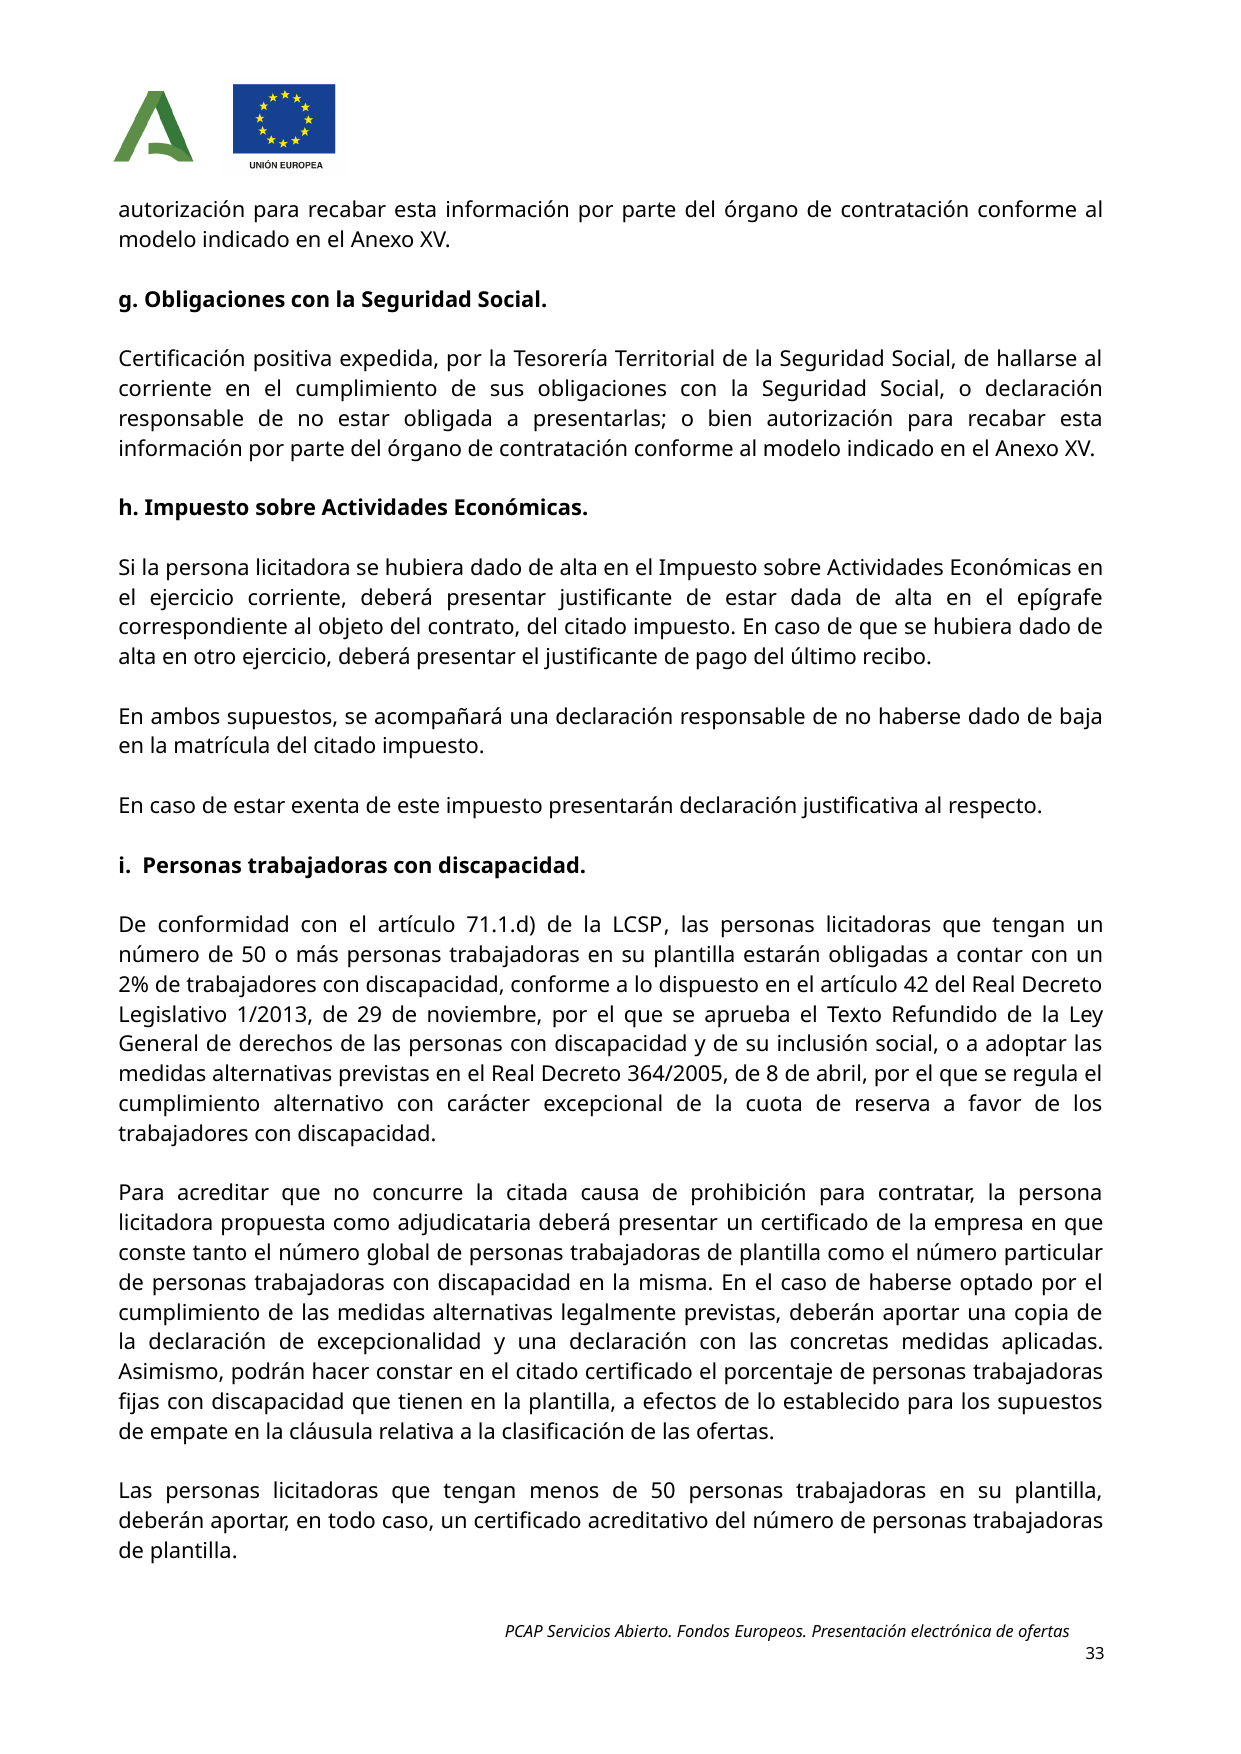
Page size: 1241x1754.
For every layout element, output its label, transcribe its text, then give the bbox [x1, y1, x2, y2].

text i. Personas trabajadoras con discapacidad. [118, 850, 1104, 879]
text Si la persona licitadora se hubiera dado de alta en el Impuesto sobre Actividades Económicas en el ejercicio corriente, deberá presentar justificante de estar dada de alta en el epígrafe correspondiente al objeto del contrato, del citado impuesto. En caso de que se hubiera dado de alta en otro ejercicio, deberá presentar el justificante de pago del último recibo. [118, 552, 1104, 671]
text En caso de estar exenta de este impuesto presentarán declaración justificativa al respecto. [118, 790, 1104, 820]
picture [221, 78, 347, 176]
list De conformidad con el artículo 71.1.d) de la LCSP, las personas licitadoras que tengan un número de 50 o más personas trabajadoras en su plantilla estarán obligadas a contar con un 2% de trabajadores con discapacidad, conforme a lo dispuesto en el artículo 42 del Real Decreto Legislativo 1/2013, de 29 de noviembre, por el que se aprueba el Texto Refundido de la Ley General de derechos de las personas con discapacidad y de su inclusión social, o a adoptar las medidas alternativas previstas en el Real Decreto 364/2005, de 8 de abril, por el que se regula el cumplimiento alternativo con carácter excepcional de la cuota de reserva a favor de los trabajadores con discapacidad. [118, 909, 1104, 1148]
picture [109, 86, 198, 166]
text Las personas licitadoras que tengan menos de 50 personas trabajadoras en su plantilla, deberán aportar, en todo caso, un certificado acreditativo del número de personas trabajadoras de plantilla. [118, 1475, 1104, 1565]
text En ambos supuestos, se acompañará una declaración responsable de no haberse dado de baja en la matrícula del citado impuesto. [118, 701, 1104, 760]
text Certificación positiva expedida, por la Tesorería Territorial de la Seguridad Social, de hallarse al corriente en el cumplimiento de sus obligaciones con la Seguridad Social, o declaración responsable de no estar obligada a presentarlas; o bien autorización para recabar esta información por parte del órgano de contratación conforme al modelo indicado en el Anexo XV. [118, 343, 1104, 462]
text Para acreditar que no concurre la citada causa de prohibición para contratar, la persona licitadora propuesta como adjudicataria deberá presentar un certificado de la empresa en que conste tanto el número global de personas trabajadoras de plantilla como el número particular de personas trabajadoras con discapacidad en la misma. En el caso de haberse optado por el cumplimiento de las medidas alternativas legalmente previstas, deberán aportar una copia de la declaración de excepcionalidad y una declaración con las concretas medidas aplicadas. Asimismo, podrán hacer constar en el citado certificado el porcentaje de personas trabajadoras fijas con discapacidad que tienen en la plantilla, a efectos de lo establecido para los supuestos de empate en la cláusula relativa a la clasificación de las ofertas. [118, 1177, 1104, 1446]
text h. Impuesto sobre Actividades Económicas. [118, 492, 1104, 522]
text autorización para recabar esta información por parte del órgano de contratación conforme al modelo indicado en el Anexo XV. [118, 194, 1104, 254]
text g. Obligaciones con la Seguridad Social. [118, 284, 1104, 313]
